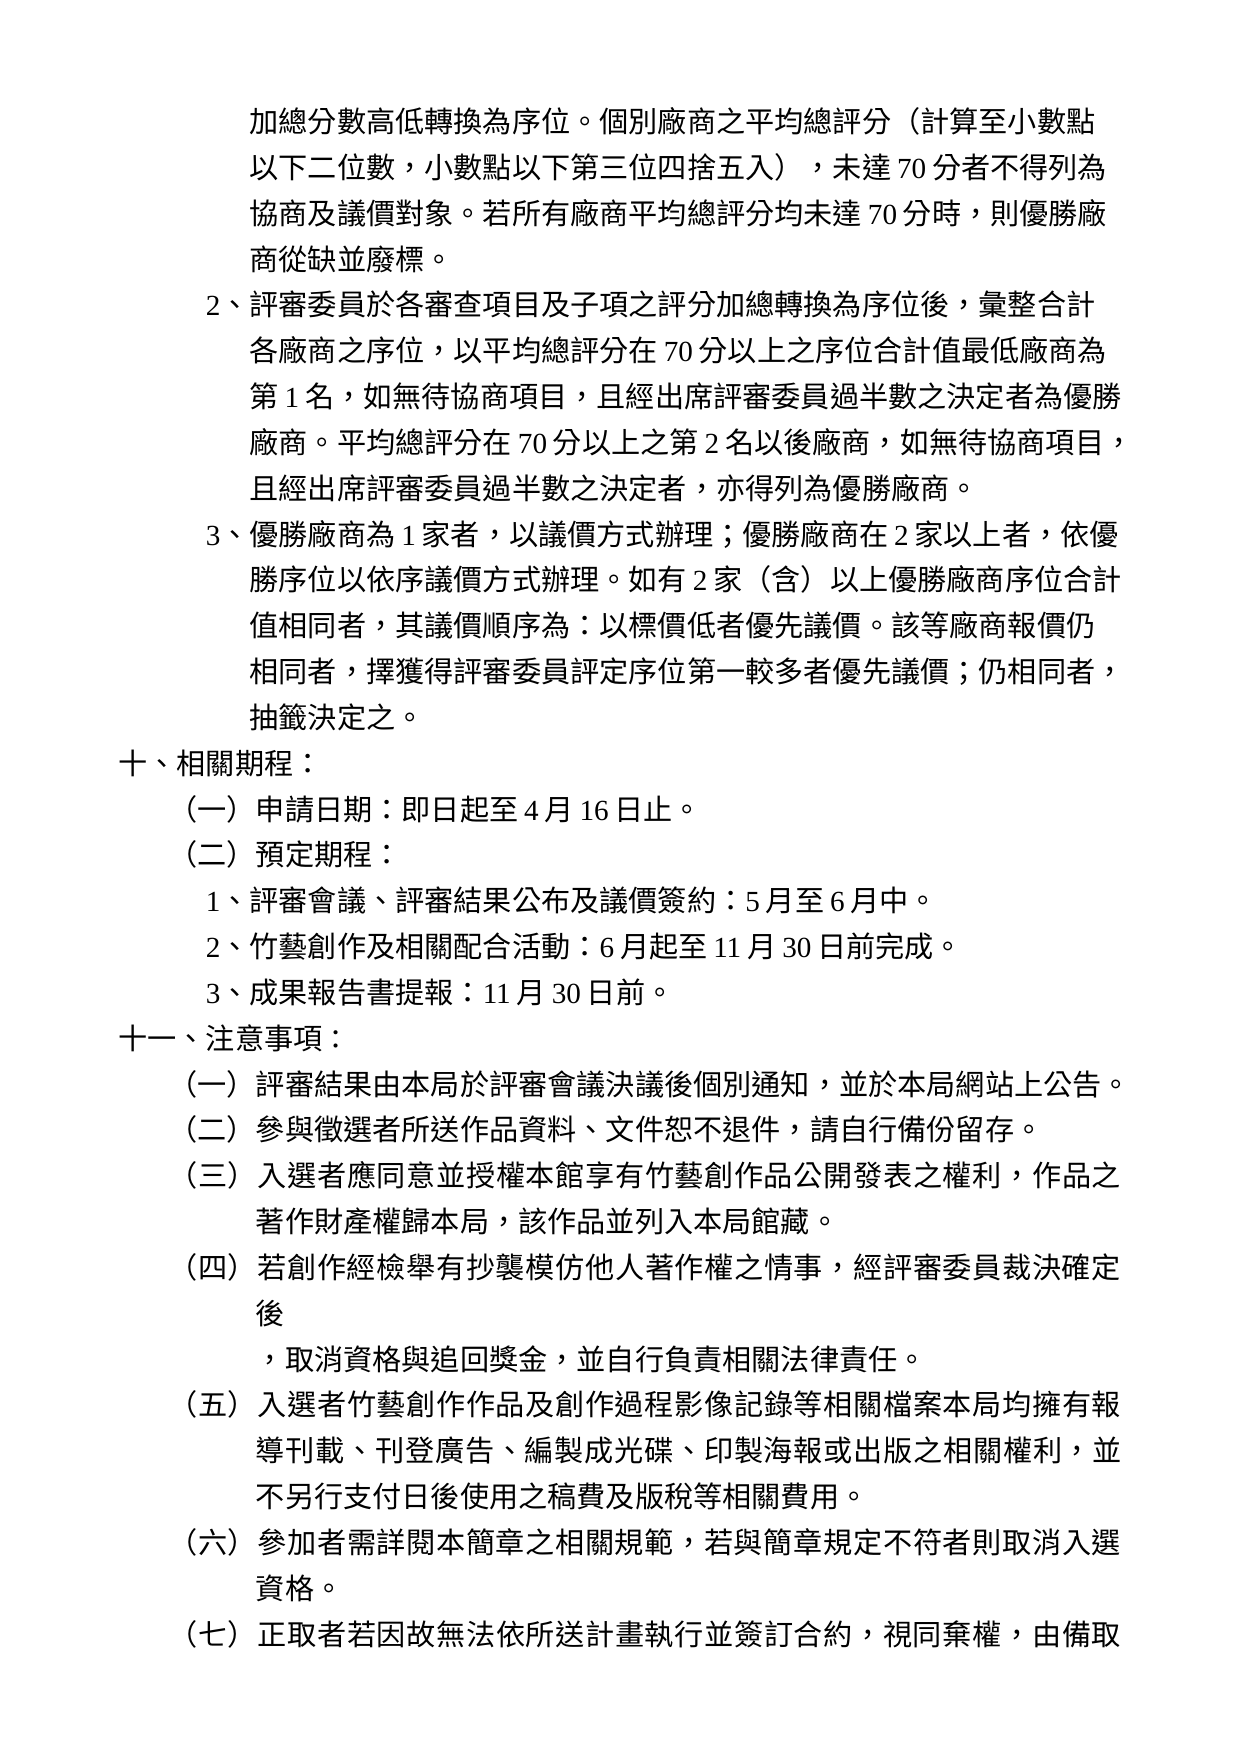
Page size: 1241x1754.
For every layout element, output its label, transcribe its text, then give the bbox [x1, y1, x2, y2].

text 加總分數高低轉換為序位。個別廠商之平均總評分（計算至小數點以下二位數，小數點以下第三位四捨五入），未達70分者不得列為協商及議價對象。若所有廠商平均總評分均未達70分時，則優勝廠商從缺並廢標。 [206, 96, 1122, 279]
text 3、優勝廠商為1家者，以議價方式辦理；優勝廠商在2家以上者，依優勝序位以依序議價方式辦理。如有2家（含）以上優勝廠商序位合計值相同者，其議價順序為：以標價低者優先議價。該等廠商報價仍相同者，擇獲得評審委員評定序位第一較多者優先議價；仍相同者，抽籤決定之。 [206, 508, 1122, 737]
text （一）申請日期：即日起至4月16日止。 [168, 783, 1122, 829]
text （二）預定期程： [168, 829, 1122, 875]
text （三）入選者應同意並授權本館享有竹藝創作品公開發表之權利，作品之著作財產權歸本局，該作品並列入本局館藏。 [168, 1150, 1122, 1242]
text 2、竹藝創作及相關配合活動：6月起至11月30日前完成。 [206, 921, 1122, 967]
text 2、評審委員於各審查項目及子項之評分加總轉換為序位後，彙整合計各廠商之序位，以平均總評分在70分以上之序位合計值最低廠商為第1名，如無待協商項目，且經出席評審委員過半數之決定者為優勝廠商。平均總評分在70分以上之第2名以後廠商，如無待協商項目，且經出席評審委員過半數之決定者，亦得列為優勝廠商。 [206, 279, 1122, 508]
text 3、成果報告書提報：11月30日前。 [206, 967, 1122, 1012]
text （二）參與徵選者所送作品資料、文件恕不退件，請自行備份留存。 [168, 1104, 1122, 1150]
text 十一、注意事項： [118, 1012, 1122, 1058]
text （五）入選者竹藝創作作品及創作過程影像記錄等相關檔案本局均擁有報導刊載、刊登廣告、編製成光碟、印製海報或出版之相關權利，並不另行支付日後使用之稿費及版稅等相關費用。 [168, 1379, 1122, 1517]
text （七）正取者若因故無法依所送計畫執行並簽訂合約，視同棄權，由備取 [168, 1608, 1122, 1654]
text （一）評審結果由本局於評審會議決議後個別通知，並於本局網站上公告。 [168, 1058, 1122, 1104]
text （六）參加者需詳閱本簡章之相關規範，若與簡章規定不符者則取消入選資格。 [168, 1517, 1122, 1608]
text 十、相關期程： [118, 737, 1122, 783]
text （四）若創作經檢舉有抄襲模仿他人著作權之情事，經評審委員裁決確定後 ，取消資格與追回獎金，並自行負責相關法律責任。 [168, 1242, 1122, 1379]
text 1、評審會議、評審結果公布及議價簽約：5月至6月中。 [206, 875, 1122, 921]
